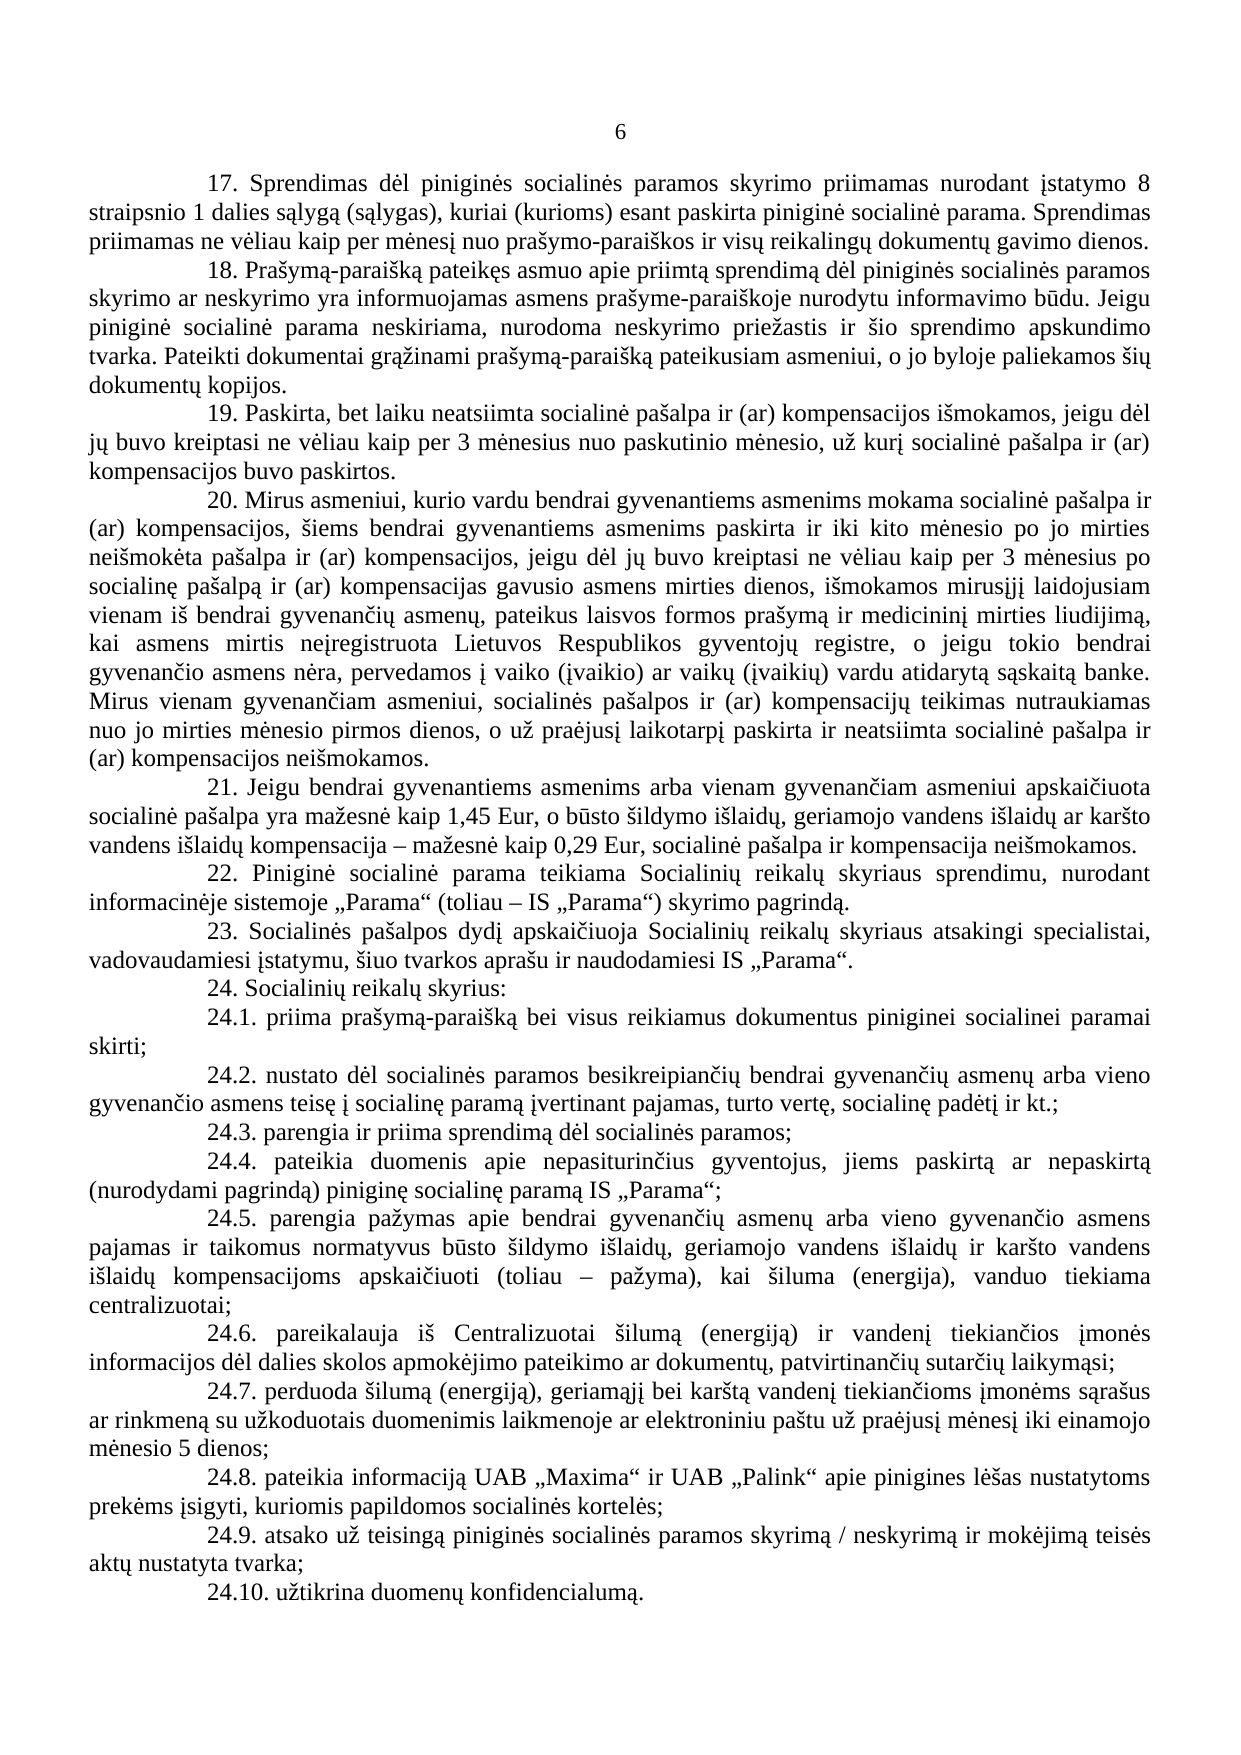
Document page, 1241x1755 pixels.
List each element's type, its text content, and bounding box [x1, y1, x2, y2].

text 18. Prašymą-paraišką pateikęs asmuo apie priimtą sprendimą dėl piniginės socialinės paramos skyrimo ar neskyrimo yra informuojamas asmens prašyme-paraiškoje nurodytu informavimo būdu. Jeigu piniginė socialinė parama neskiriama, nurodoma neskyrimo priežastis ir šio sprendimo apskundimo tvarka. Pateikti dokumentai grąžinami prašymą-paraišką pateikusiam asmeniui, o jo byloje paliekamos šių dokumentų kopijos. [89, 255, 1152, 398]
text 22. Piniginė socialinė parama teikiama Socialinių reikalų skyriaus sprendimu, nurodant informacinėje sistemoje „Parama“ (toliau – IS „Parama“) skyrimo pagrindą. [89, 858, 1152, 916]
text 24.10. užtikrina duomenų konfidencialumą. [89, 1577, 1152, 1606]
text 24. Socialinių reikalų skyrius: [89, 973, 1152, 1002]
text 24.6. pareikalauja iš Centralizuotai šilumą (energiją) ir vandenį tiekiančios įmonės informacijos dėl dalies skolos apmokėjimo pateikimo ar dokumentų, patvirtinančių sutarčių laikymąsi; [89, 1318, 1152, 1376]
text 23. Socialinės pašalpos dydį apskaičiuoja Socialinių reikalų skyriaus atsakingi specialistai, vadovaudamiesi įstatymu, šiuo tvarkos aprašu ir naudodamiesi IS „Parama“. [89, 916, 1152, 973]
text 17. Sprendimas dėl piniginės socialinės paramos skyrimo priimamas nurodant įstatymo 8 straipsnio 1 dalies sąlygą (sąlygas), kuriai (kurioms) esant paskirta piniginė socialinė parama. Sprendimas priimamas ne vėliau kaip per mėnesį nuo prašymo-paraiškos ir visų reikalingų dokumentų gavimo dienos. [89, 168, 1152, 255]
text 24.3. parengia ir priima sprendimą dėl socialinės paramos; [89, 1117, 1152, 1146]
text 24.8. pateikia informaciją UAB „Maxima“ ir UAB „Palink“ apie pinigines lėšas nustatytoms prekėms įsigyti, kuriomis papildomos socialinės kortelės; [89, 1462, 1152, 1520]
text 24.9. atsako už teisingą piniginės socialinės paramos skyrimą / neskyrimą ir mokėjimą teisės aktų nustatyta tvarka; [89, 1520, 1152, 1577]
text 24.2. nustato dėl socialinės paramos besikreipiančių bendrai gyvenančių asmenų arba vieno gyvenančio asmens teisę į socialinę paramą įvertinant pajamas, turto vertę, socialinę padėtį ir kt.; [89, 1060, 1152, 1117]
text 24.4. pateikia duomenis apie nepasiturinčius gyventojus, jiems paskirtą ar nepaskirtą (nurodydami pagrindą) piniginę socialinę paramą IS „Parama“; [89, 1146, 1152, 1203]
text 19. Paskirta, bet laiku neatsiimta socialinė pašalpa ir (ar) kompensacijos išmokamos, jeigu dėl jų buvo kreiptasi ne vėliau kaip per 3 mėnesius nuo paskutinio mėnesio, už kurį socialinė pašalpa ir (ar) kompensacijos buvo paskirtos. [89, 398, 1152, 485]
text 20. Mirus asmeniui, kurio vardu bendrai gyvenantiems asmenims mokama socialinė pašalpa ir (ar) kompensacijos, šiems bendrai gyvenantiems asmenims paskirta ir iki kito mėnesio po jo mirties neišmokėta pašalpa ir (ar) kompensacijos, jeigu dėl jų buvo kreiptasi ne vėliau kaip per 3 mėnesius po socialinę pašalpą ir (ar) kompensacijas gavusio asmens mirties dienos, išmokamos mirusįjį laidojusiam vienam iš bendrai gyvenančių asmenų, pateikus laisvos formos prašymą ir medicininį mirties liudijimą, kai asmens mirtis neįregistruota Lietuvos Respublikos gyventojų registre, o jeigu tokio bendrai gyvenančio asmens nėra, pervedamos į vaiko (įvaikio) ar vaikų (įvaikių) vardu atidarytą sąskaitą banke. Mirus vienam gyvenančiam asmeniui, socialinės pašalpos ir (ar) kompensacijų teikimas nutraukiamas nuo jo mirties mėnesio pirmos dienos, o už praėjusį laikotarpį paskirta ir neatsiimta socialinė pašalpa ir (ar) kompensacijos neišmokamos. [89, 485, 1152, 772]
text 24.5. parengia pažymas apie bendrai gyvenančių asmenų arba vieno gyvenančio asmens pajamas ir taikomus normatyvus būsto šildymo išlaidų, geriamojo vandens išlaidų ir karšto vandens išlaidų kompensacijoms apskaičiuoti (toliau – pažyma), kai šiluma (energija), vanduo tiekiama centralizuotai; [89, 1203, 1152, 1318]
text 21. Jeigu bendrai gyvenantiems asmenims arba vienam gyvenančiam asmeniui apskaičiuota socialinė pašalpa yra mažesnė kaip 1,45 Eur, o būsto šildymo išlaidų, geriamojo vandens išlaidų ar karšto vandens išlaidų kompensacija – mažesnė kaip 0,29 Eur, socialinė pašalpa ir kompensacija neišmokamos. [89, 772, 1152, 858]
text 24.7. perduoda šilumą (energiją), geriamąjį bei karštą vandenį tiekiančioms įmonėms sąrašus ar rinkmeną su užkoduotais duomenimis laikmenoje ar elektroniniu paštu už praėjusį mėnesį iki einamojo mėnesio 5 dienos; [89, 1376, 1152, 1462]
text 24.1. priima prašymą-paraišką bei visus reikiamus dokumentus piniginei socialinei paramai skirti; [89, 1002, 1152, 1060]
